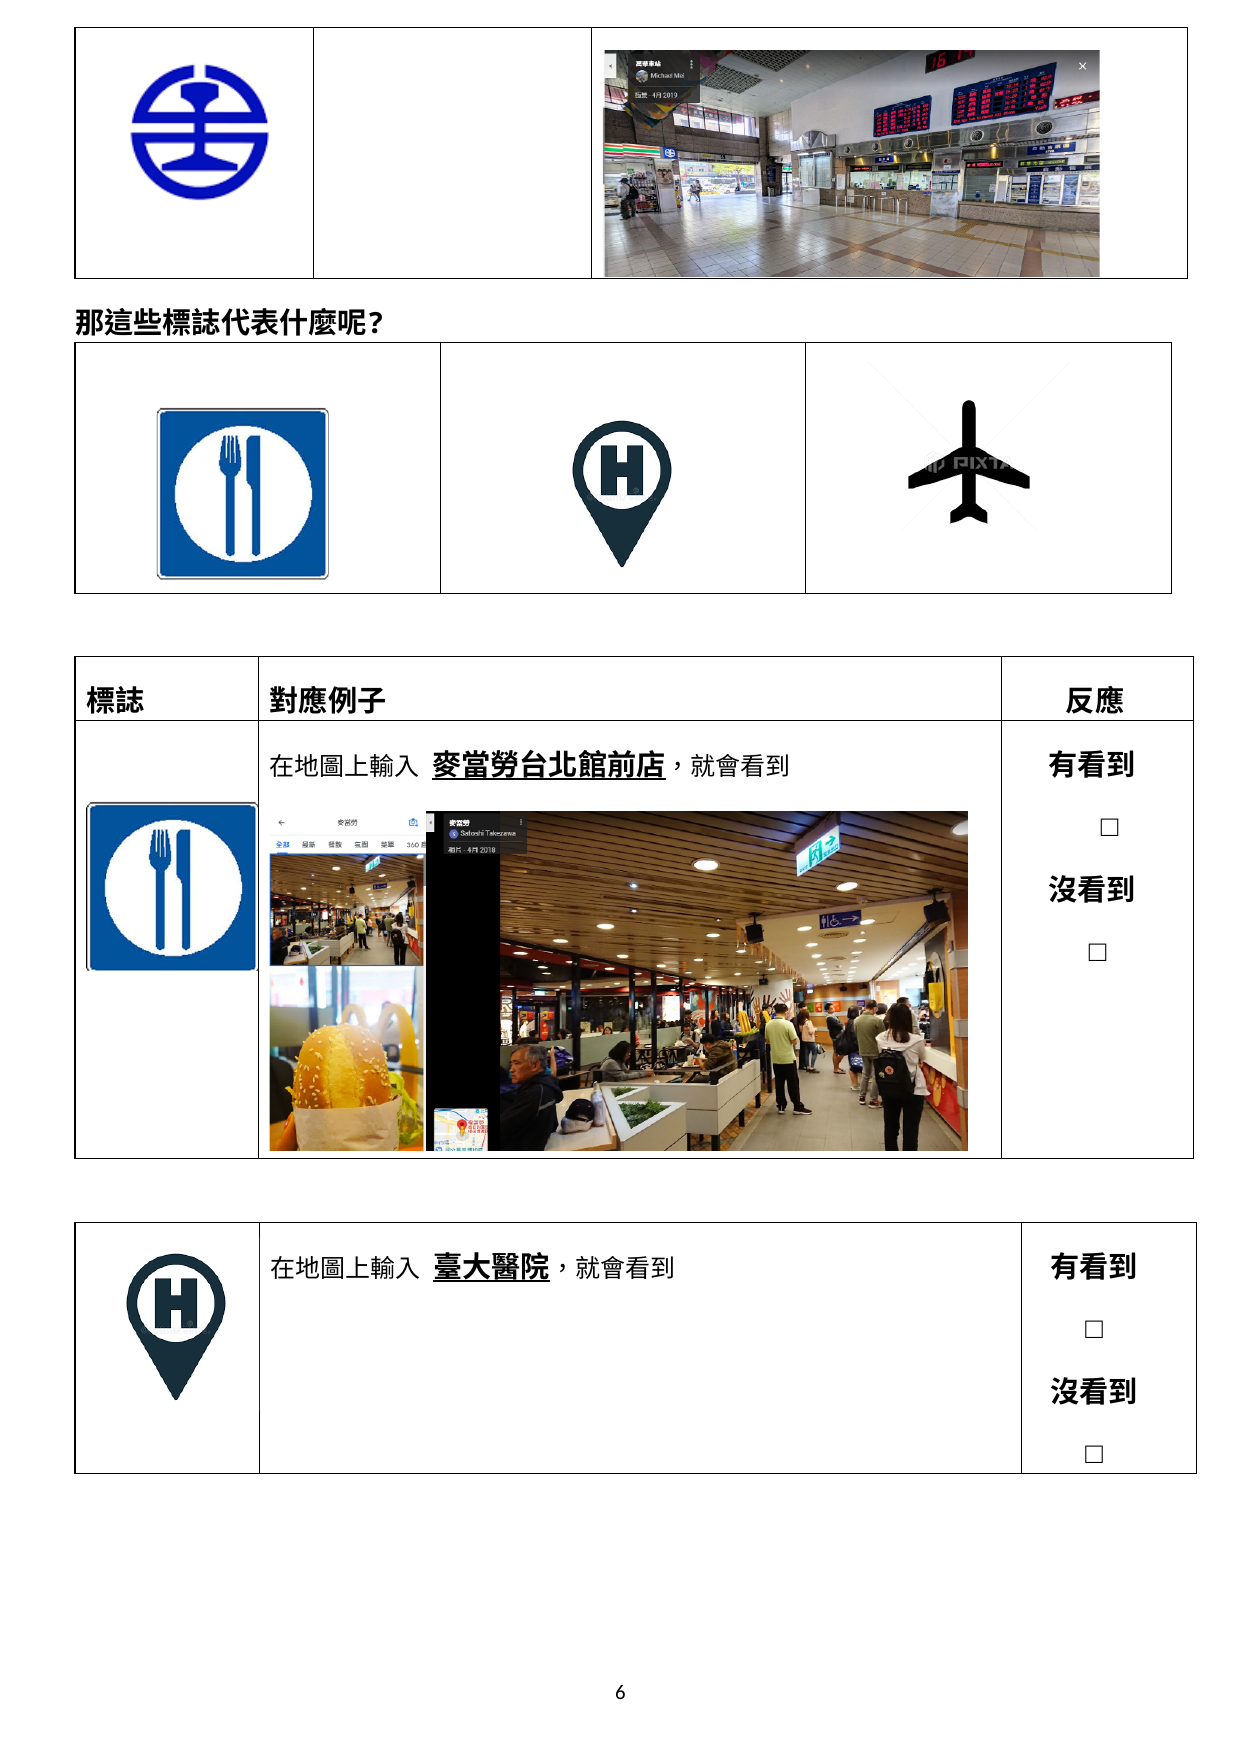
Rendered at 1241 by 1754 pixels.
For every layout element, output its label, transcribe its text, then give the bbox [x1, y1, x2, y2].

table_header 標誌 [76, 657, 258, 720]
table_cell 在地圖上輸入 麥當勞台北館前店，就會看到 [259, 721, 1001, 1158]
table_cell [76, 28, 313, 278]
table_cell [76, 721, 258, 1158]
table_header 有看到 □ 沒看到 □ [1022, 1223, 1196, 1473]
text 那這些標誌代表什麼呢? [75, 279, 1165, 342]
table_cell [592, 28, 1187, 278]
table_header 在地圖上輸入 臺大醫院，就會看到 [260, 1223, 1021, 1473]
table_header [314, 28, 591, 278]
table_header 反應 [1002, 657, 1193, 720]
table_header [76, 343, 440, 593]
table_header [76, 1223, 259, 1473]
table_header [441, 343, 805, 593]
table_header [806, 343, 1171, 593]
table_cell 有看到 □ 沒看到 □ [1002, 721, 1193, 1158]
table_header 對應例子 [259, 657, 1001, 720]
